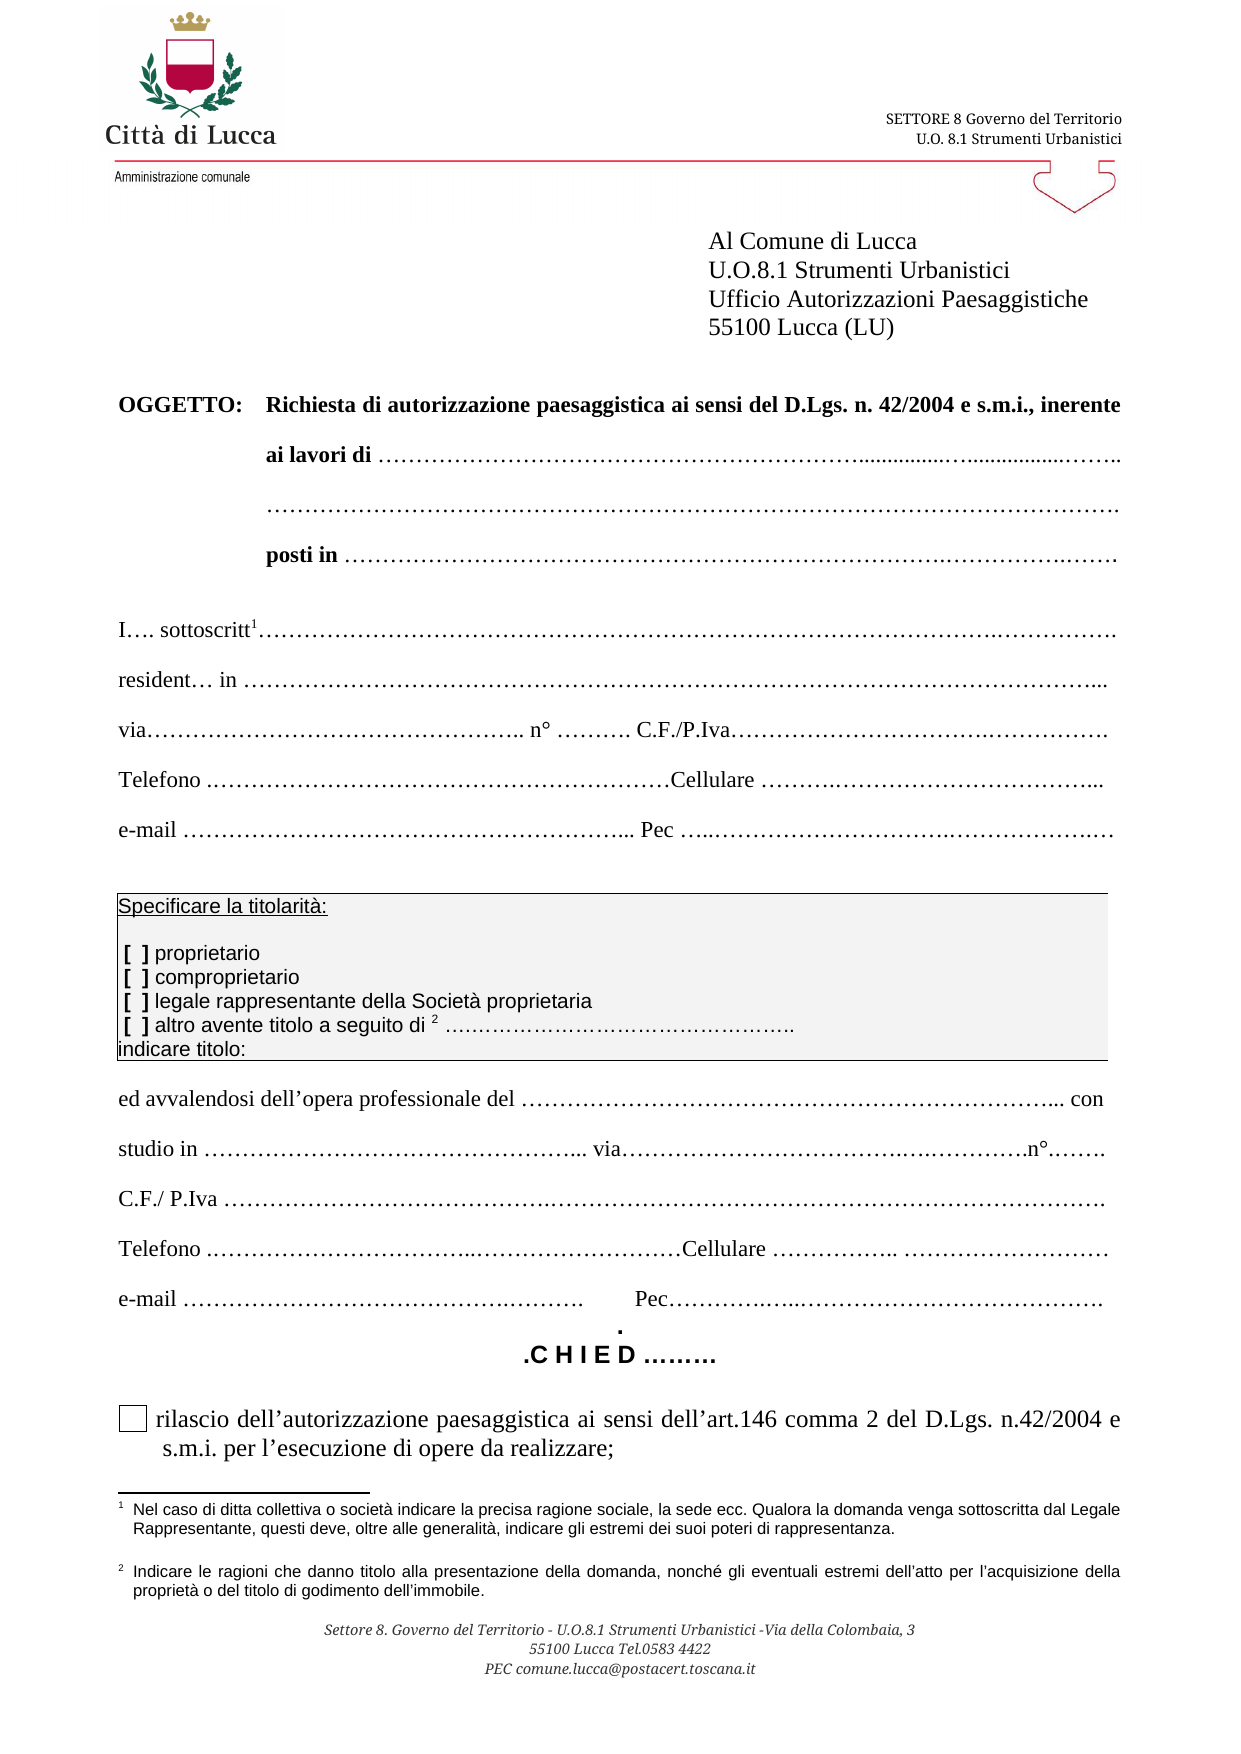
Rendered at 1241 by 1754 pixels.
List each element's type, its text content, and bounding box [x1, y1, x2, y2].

text posti in …………………………………………………………………….…………….……. [266, 518, 1122, 568]
text Telefono .……………………………..………………………Cellulare …………….. ……………………… [118, 1211, 1122, 1261]
text rilascio dell’autorizzazione paesaggistica ai sensi dell’art.146 comma 2 del D.Lgs. n.42/2004 e s.m.i. per l’esecuzione di opere da realizzare; [118, 1404, 1122, 1461]
text …………………………………………………………………………………………………. [118, 468, 1122, 518]
text U.O.8.1 Strumenti Urbanistici [266, 255, 1122, 284]
text ed avvalendosi dell’opera professionale del ……………………………………………………………... con [118, 1061, 1122, 1111]
text studio in …………………………………………... via……………………………….….………….n°.……. C.F./ P.Iva …………………………………….………………………………………………………………. [118, 1111, 1122, 1211]
text I…. sottoscritt…………………………………………………………………………………….……………. [118, 593, 1122, 643]
text OGGETTO: Richiesta di autorizzazione paesaggistica ai sensi del D.Lgs. n. 42/2004 e s.m.i., inerente ai lavori di ………………………………………………………...............….................…….. [118, 368, 1122, 468]
text via………………………………………….. n° ………. C.F./P.Iva…………………………….……………. [118, 693, 1122, 743]
text Nel caso di ditta collettiva o società indicare la precisa ragione sociale, la sede ecc. Qualora la domanda venga sottoscritta dal Legale Rappresentante, questi deve, oltre alle generalità, indicare gli estremi dei suoi poteri di rappresentanza. [118, 1499, 1122, 1538]
picture [6, 158, 1142, 225]
subtitle C H I E D ……… [118, 1340, 1122, 1369]
text e-mail …………………………………………………... Pec …..………………………….……………….… [118, 793, 1122, 843]
text Telefono .……………………………………………………Cellulare ……….……………………………... [118, 743, 1122, 793]
table_header Specificare la titolarità: [ ] proprietario [ ] comproprietario [ ] legale rappresentante della Società proprietaria [ ] altro avente titolo a seguito di ….……………………………………….. indicare titolo: [118, 894, 1108, 1060]
text 55100 Lucca (LU) [251, 312, 1122, 341]
text Ufficio Autorizzazioni Paesaggistiche [251, 284, 1122, 312]
text Al Comune di Lucca [118, 226, 1122, 255]
text e-mail …………………………………….………. Pec………….…..…………………………………. [118, 1261, 1122, 1311]
text resident… in …………………………………………………………………………………………………... [118, 643, 1122, 693]
